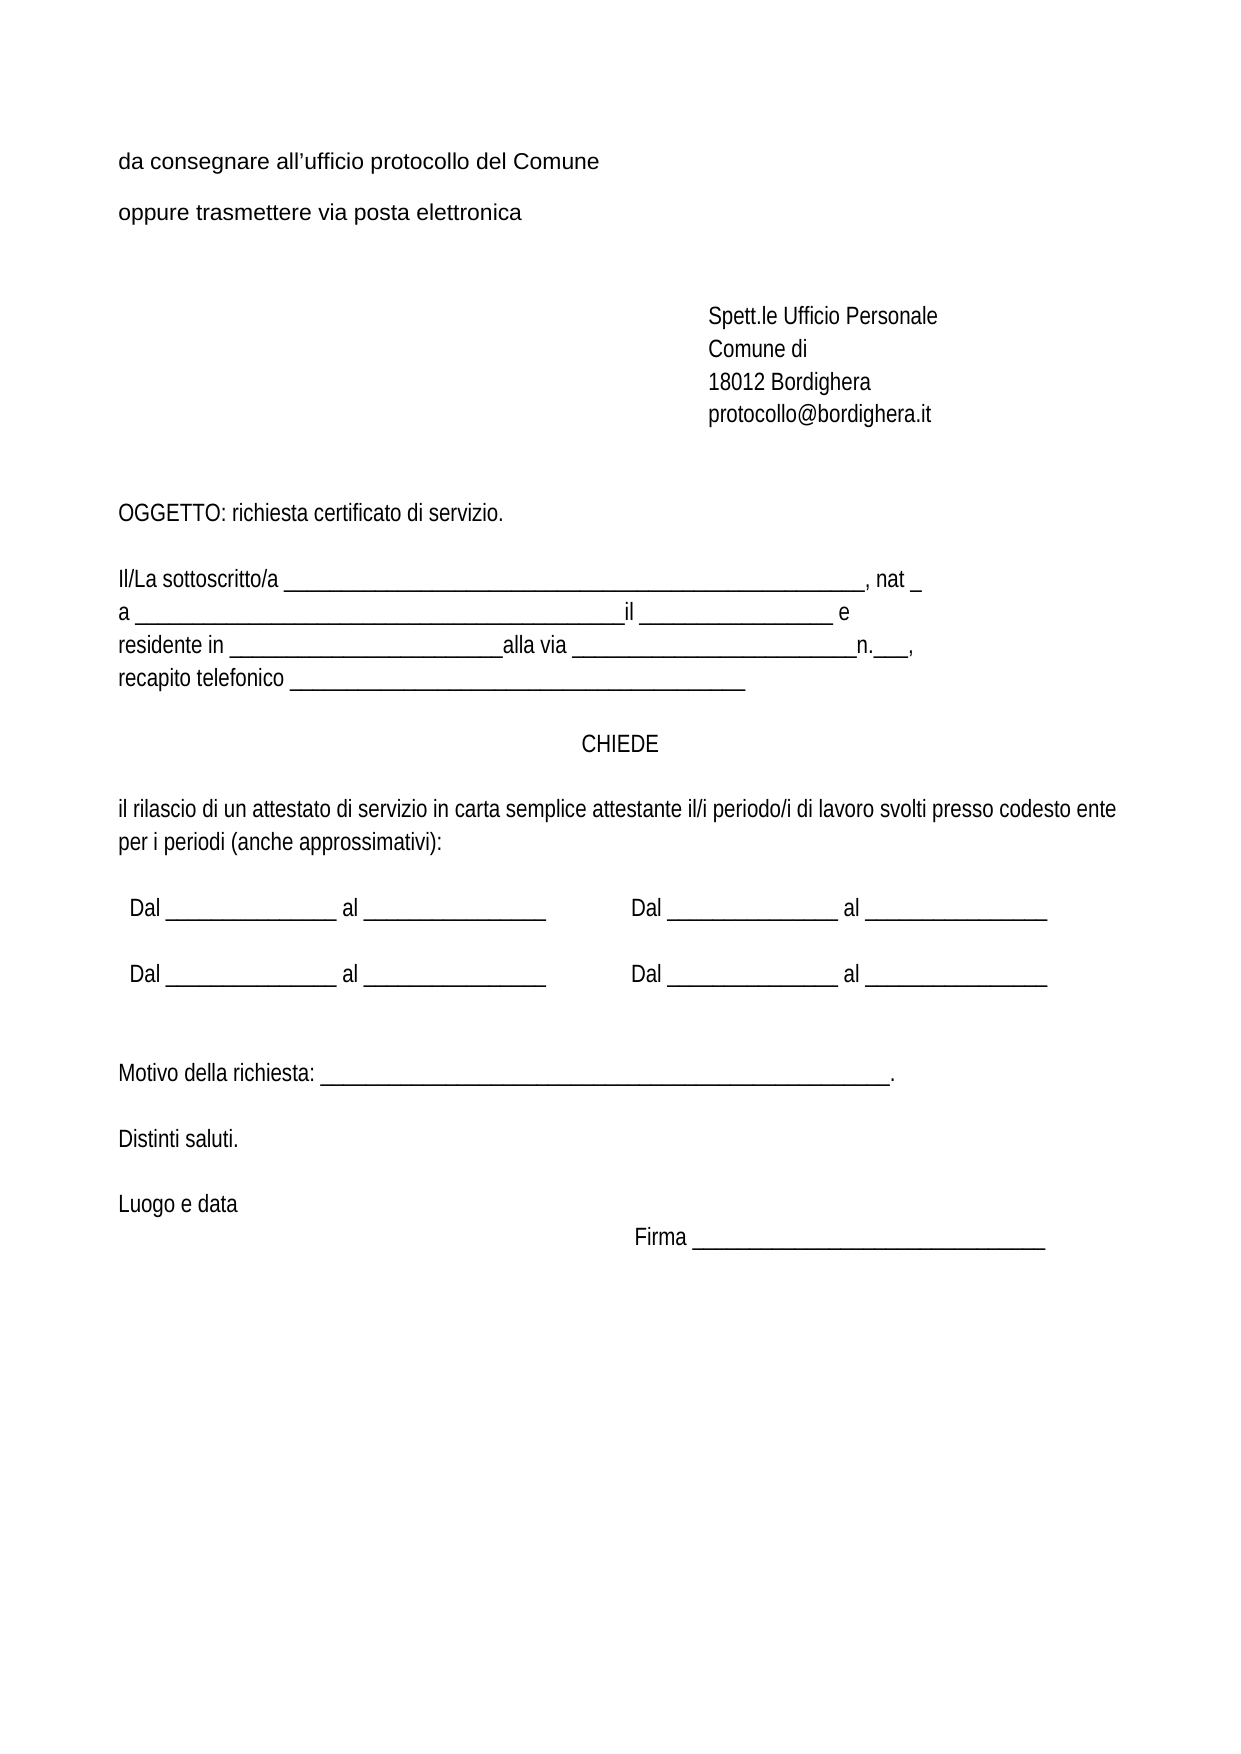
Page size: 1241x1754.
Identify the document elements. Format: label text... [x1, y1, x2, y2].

text CHIEDE [118, 729, 1122, 757]
text OGGETTO: richiesta certificato di servizio. [118, 498, 1122, 527]
text residente in ________________________alla via _________________________n.___, [118, 630, 1122, 658]
text Distinti saluti. [118, 1124, 1122, 1152]
text a ___________________________________________il _________________ e [118, 597, 1122, 626]
table_header Dal _______________ al ________________ [118, 893, 619, 959]
table_header Dal _______________ al ________________ [620, 893, 1121, 959]
text recapito telefonico ________________________________________ [118, 663, 1122, 691]
text oppure trasmettere via posta elettronica [118, 199, 1122, 225]
table_cell Dal _______________ al ________________ [620, 959, 1121, 1025]
text Spett.le Ufficio Personale [708, 301, 1122, 329]
table_cell Dal _______________ al ________________ [118, 959, 619, 1025]
text protocollo@bordighera.it [708, 399, 1122, 428]
text Il/La sottoscritto/a ___________________________________________________, nat _ [118, 564, 1122, 593]
text Comune di [708, 334, 1122, 362]
text Luogo e data [118, 1189, 1122, 1218]
text da consegnare all’ufficio protocollo del Comune [118, 148, 1122, 174]
text 18012 Bordighera [708, 367, 1122, 395]
text il rilascio di un attestato di servizio in carta semplice attestante il/i periodo/i di lavoro svolti presso codesto ente per i periodi (anche approssimativi): [118, 794, 1122, 856]
text Firma _______________________________ [561, 1222, 1122, 1251]
text Motivo della richiesta: __________________________________________________. [118, 1058, 1122, 1086]
